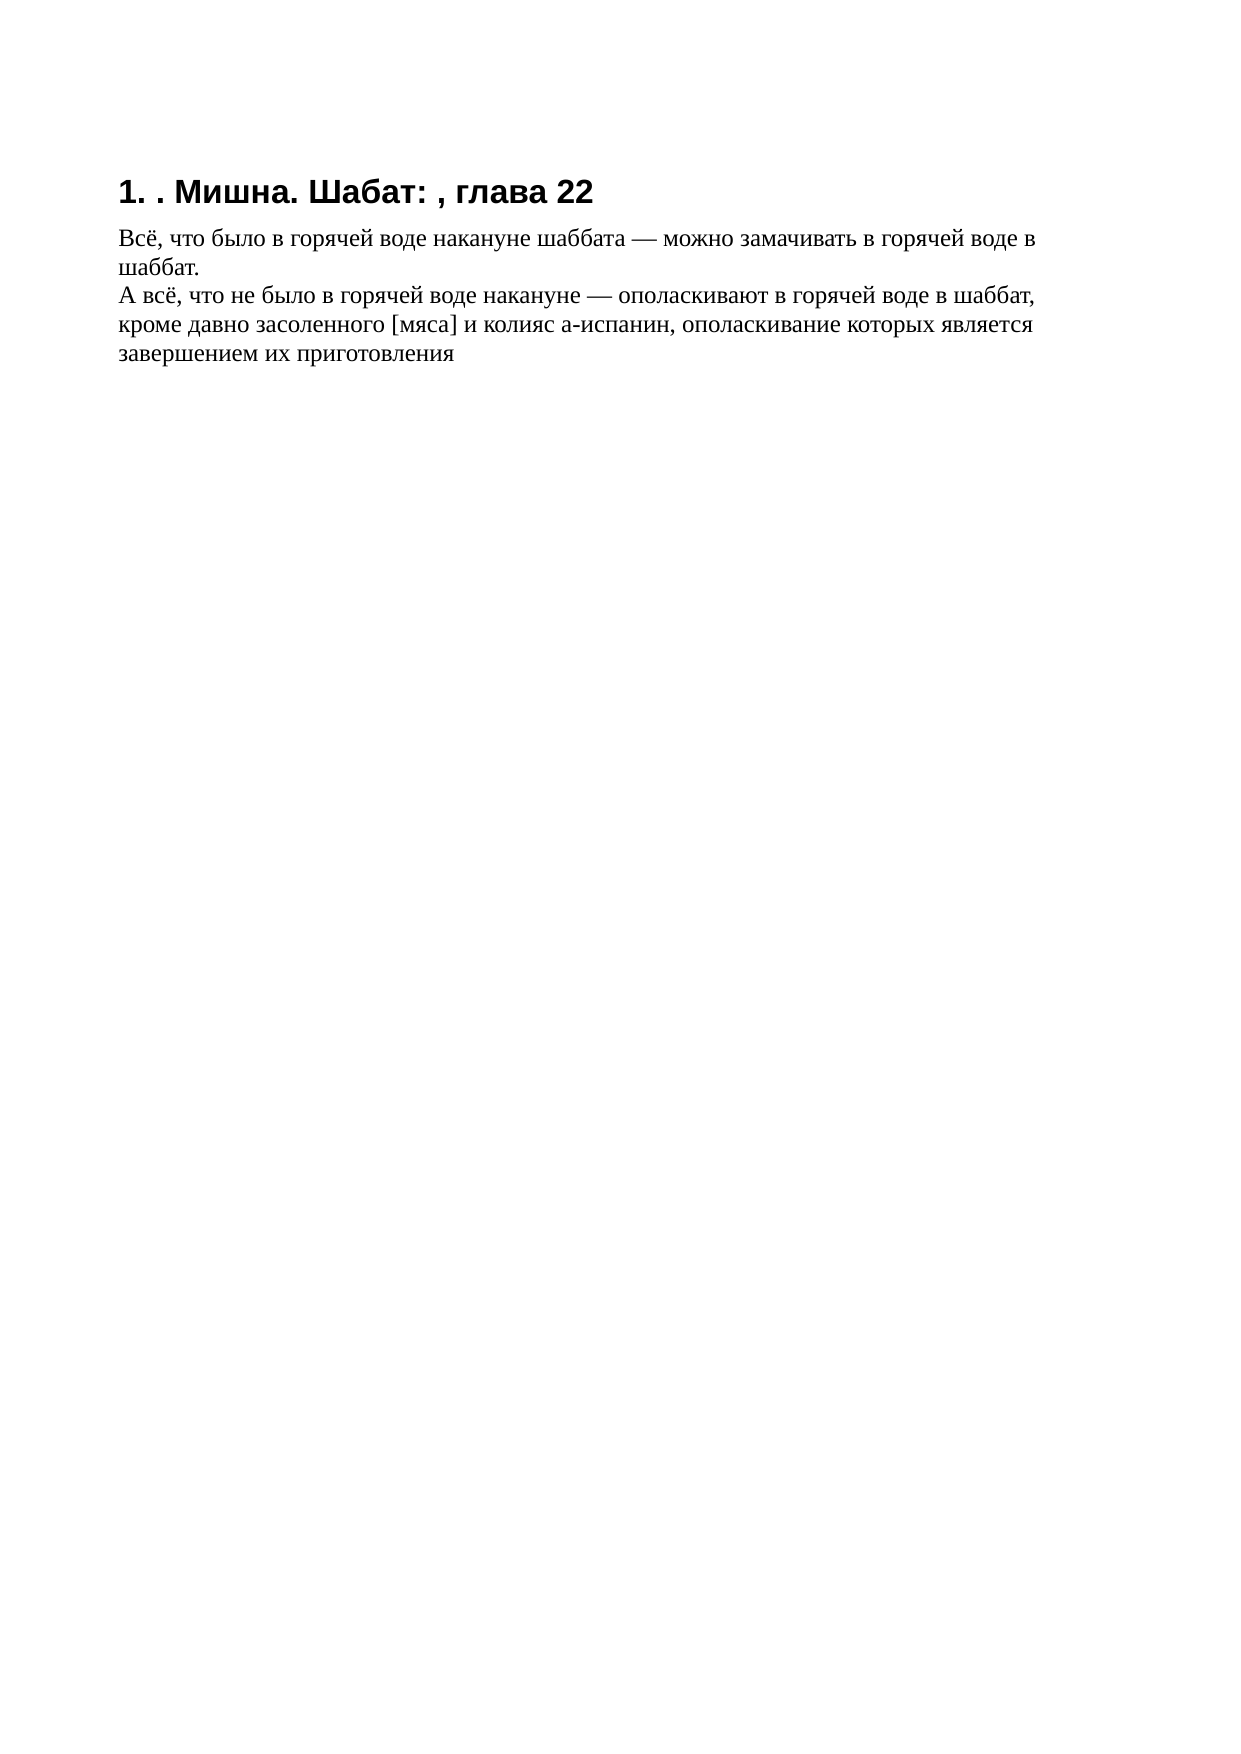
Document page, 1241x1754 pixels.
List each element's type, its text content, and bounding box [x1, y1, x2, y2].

text А всё, что не было в горячей воде накануне — ополаскивают в горячей воде в шаббат, [118, 233, 1122, 262]
subtitle . Мишна. Шабат: , глава 22 [118, 147, 1122, 176]
text кроме давно засоленного [мяса] и колияс а-испанин, ополаскивание которых является завершением их приготовления [118, 262, 1122, 319]
text Всё, что было в горячей воде накануне шаббата — можно замачивать в горячей воде в шаббат. [118, 176, 1122, 233]
